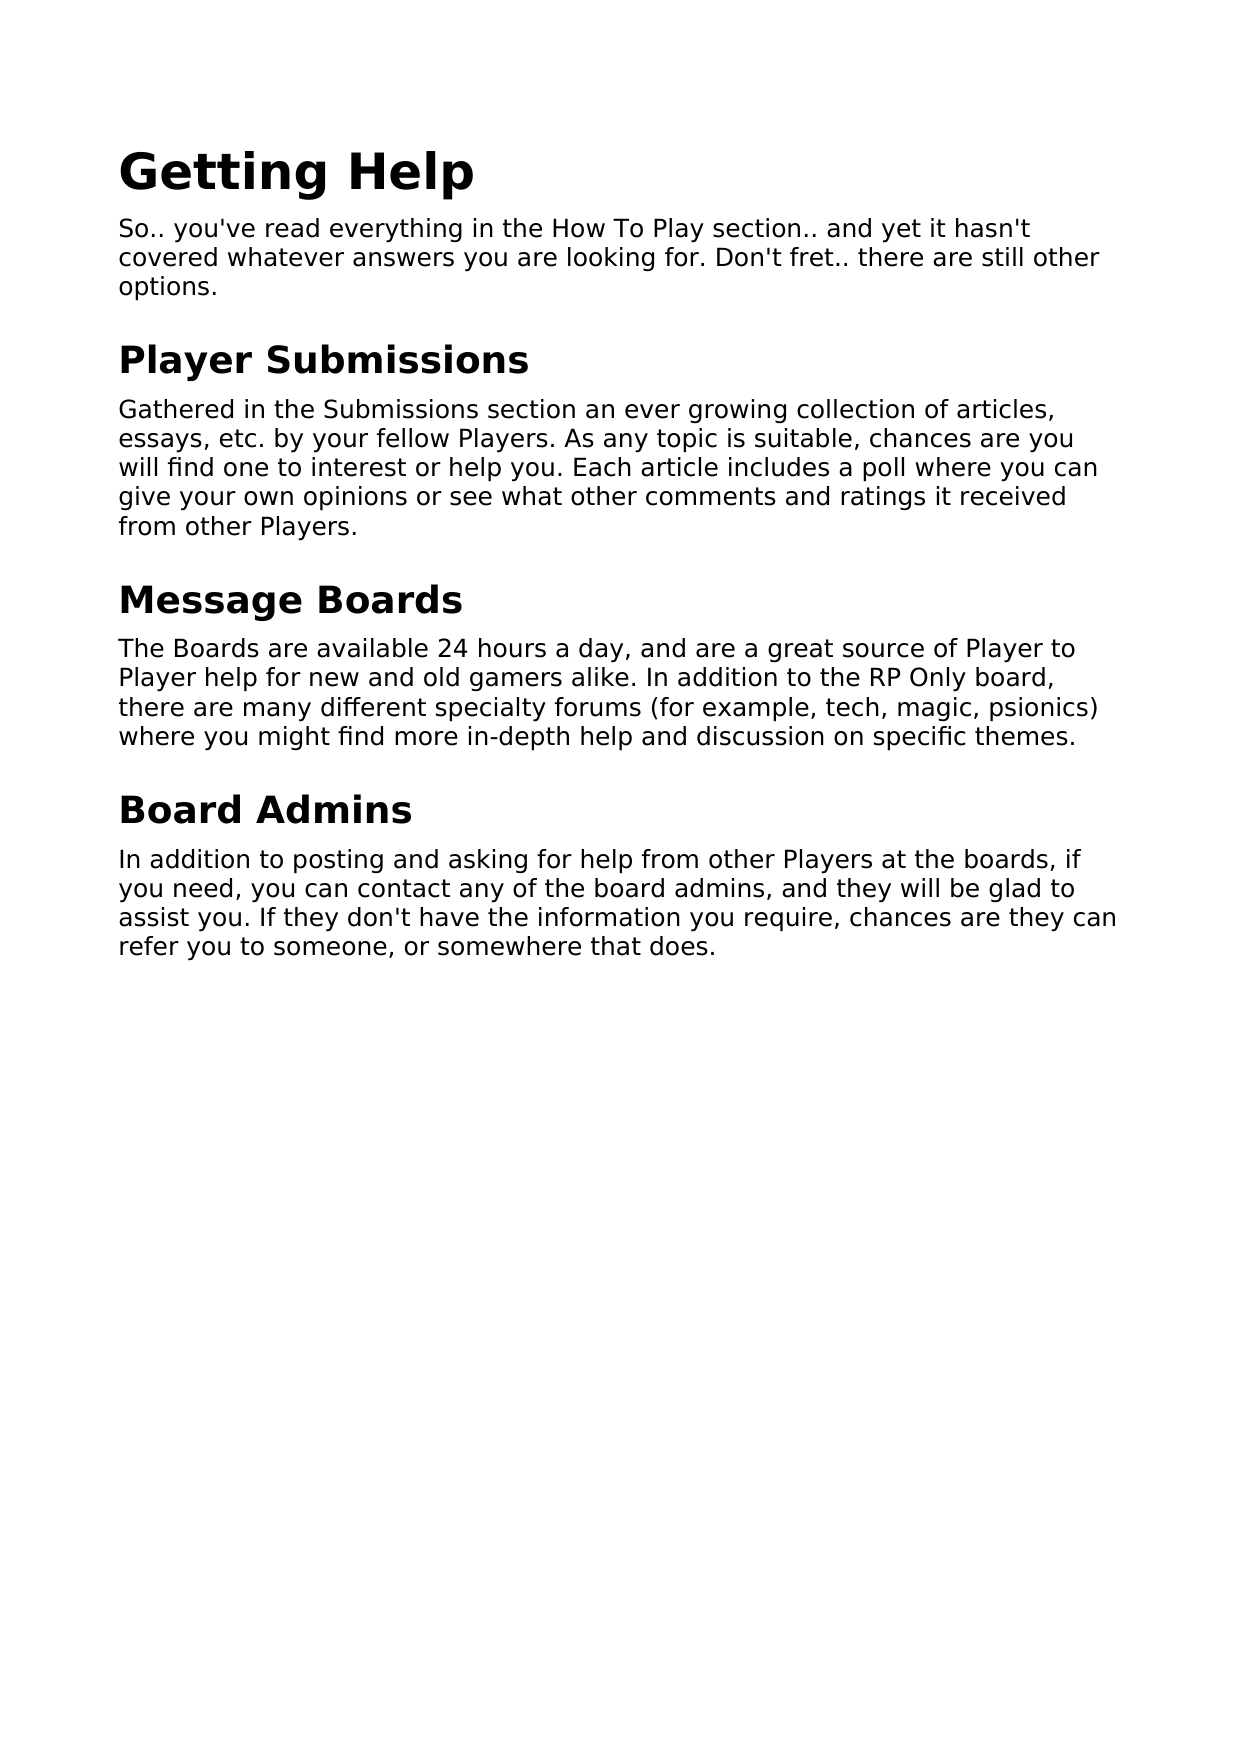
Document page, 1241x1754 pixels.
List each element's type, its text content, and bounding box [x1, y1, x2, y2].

text In addition to posting and asking for help from other Players at the boards, if you need, you can contact any of the board admins, and they will be glad to assist you. If they don't have the information you require, chances are they can refer you to someone, or somewhere that does. [118, 845, 1122, 961]
text The Boards are available 24 hours a day, and are a great source of Player to Player help for new and old gamers alike. In addition to the RP Only board, there are many different specialty forums (for example, tech, magic, psionics) where you might find more in-depth help and discussion on specific themes. [118, 634, 1122, 751]
subtitle Board Admins [118, 789, 1122, 832]
text So.. you've read everything in the How To Play section.. and yet it hasn't covered whatever answers you are looking for. Don't fret.. there are still other options. [118, 214, 1122, 301]
subtitle Message Boards [118, 578, 1122, 622]
subtitle Player Submissions [118, 339, 1122, 382]
subtitle Getting Help [118, 143, 1122, 201]
text Gathered in the Submissions section an ever growing collection of articles, essays, etc. by your fellow Players. As any topic is suitable, chances are you will find one to interest or help you. Each article includes a poll where you can give your own opinions or see what other comments and ratings it received from other Players. [118, 395, 1122, 541]
